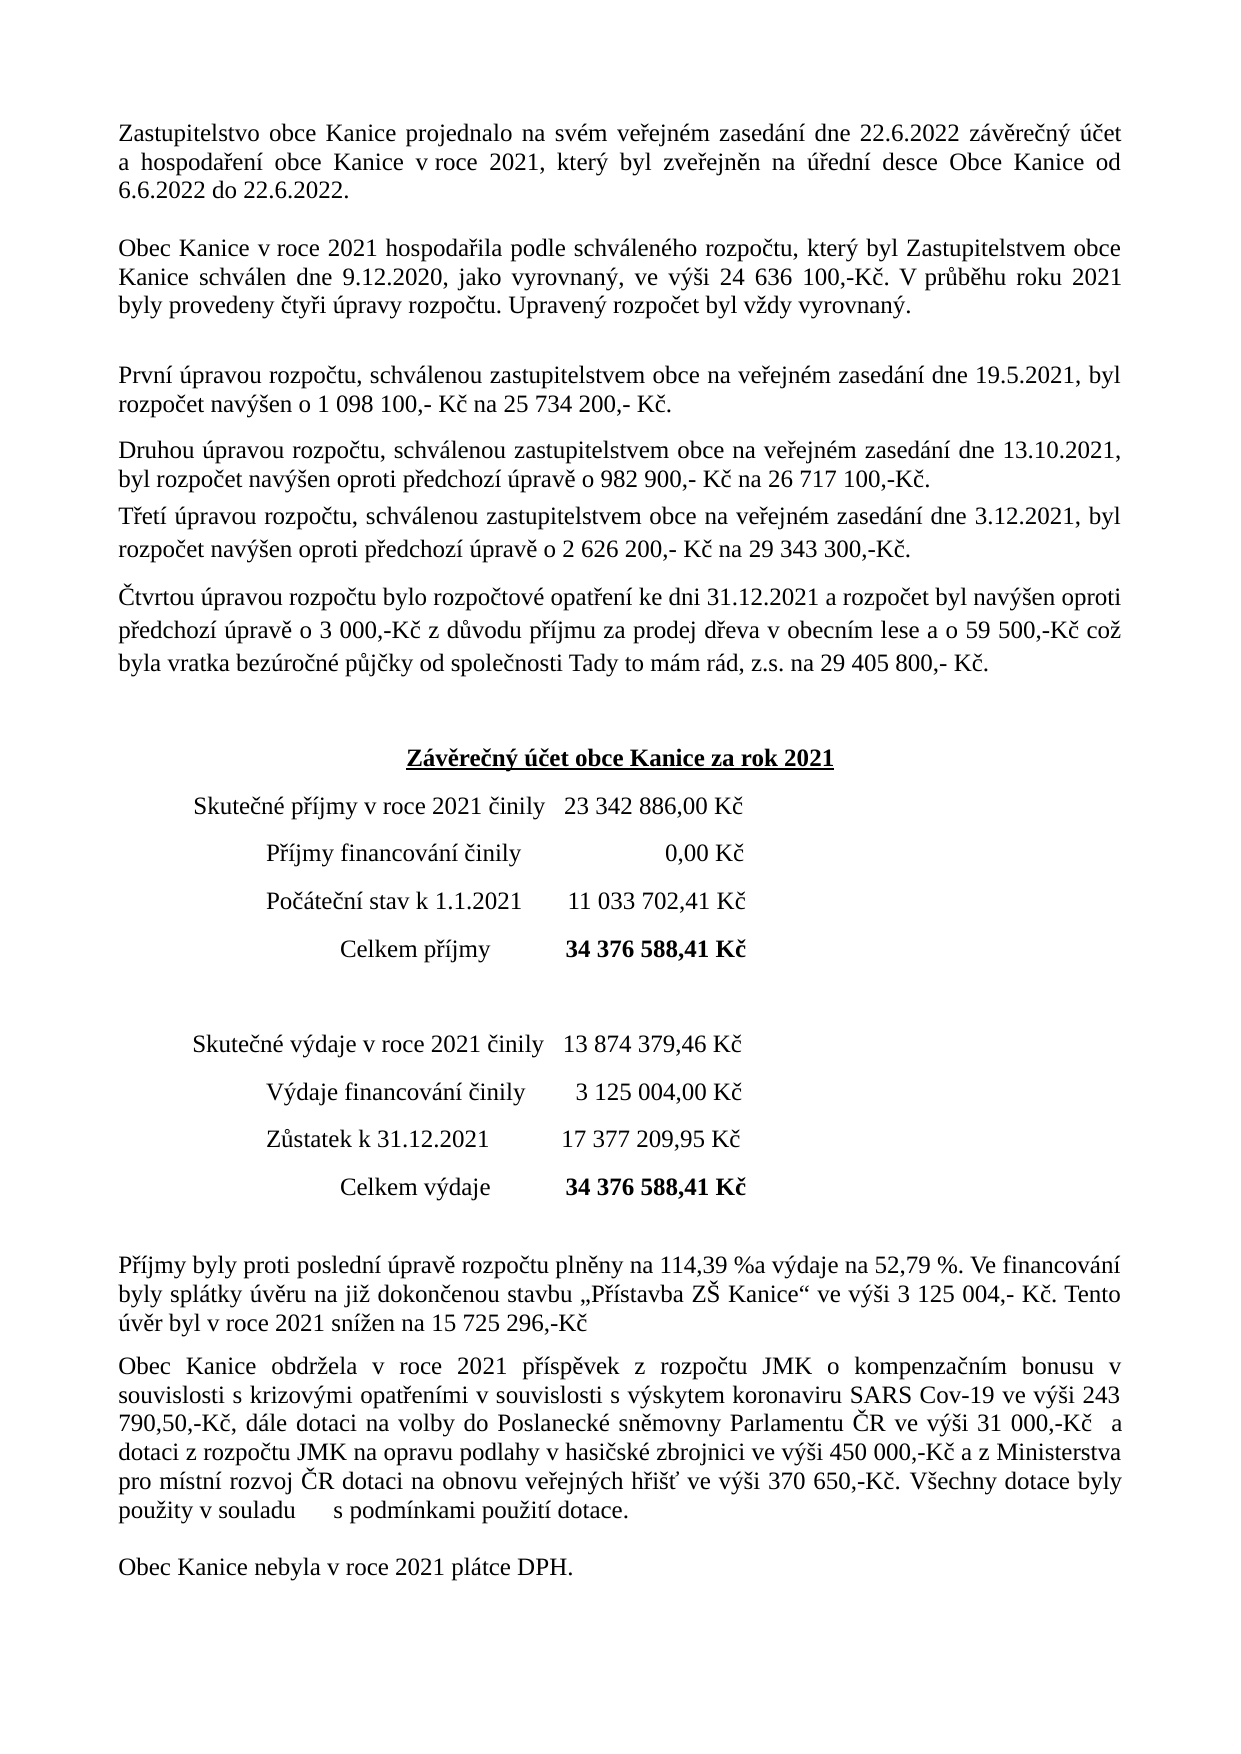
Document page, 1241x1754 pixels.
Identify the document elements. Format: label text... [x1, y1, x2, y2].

text Počáteční stav k 1.1.2021 11 033 702,41 Kč [118, 886, 1122, 915]
text Zastupitelstvo obce Kanice projednalo na svém veřejném zasedání dne 22.6.2022 závěrečný účet a hospodaření obce Kanice v roce 2021, který byl zveřejněn na úřední desce Obce Kanice od 6.6.2022 do 22.6.2022. [118, 118, 1122, 204]
text Obec Kanice v roce 2021 hospodařila podle schváleného rozpočtu, který byl Zastupitelstvem obce Kanice schválen dne 9.12.2020, jako vyrovnaný, ve výši 24 636 100,-Kč. V průběhu roku 2021 byly provedeny čtyři úpravy rozpočtu. Upravený rozpočet byl vždy vyrovnaný. [118, 233, 1122, 319]
text Závěrečný účet obce Kanice za rok 2021 [118, 743, 1122, 772]
text Celkem příjmy 34 376 588,41 Kč [118, 934, 1122, 962]
text Výdaje financování činily 3 125 004,00 Kč [118, 1077, 1122, 1105]
text Čtvrtou úpravou rozpočtu bylo rozpočtové opatření ke dni 31.12.2021 a rozpočet byl navýšen oproti předchozí úpravě o 3 000,-Kč z důvodu příjmu za prodej dřeva v obecním lese a o 59 500,-Kč což byla vratka bezúročné půjčky od společnosti Tady to mám rád, z.s. na 29 405 800,- Kč. [118, 582, 1122, 677]
text Skutečné výdaje v roce 2021 činily 13 874 379,46 Kč [118, 1029, 1122, 1058]
text Druhou úpravou rozpočtu, schválenou zastupitelstvem obce na veřejném zasedání dne 13.10.2021, byl rozpočet navýšen oproti předchozí úpravě o 982 900,- Kč na 26 717 100,-Kč. [118, 435, 1122, 493]
text Zůstatek k 31.12.2021 17 377 209,95 Kč [118, 1124, 1122, 1153]
text Třetí úpravou rozpočtu, schválenou zastupitelstvem obce na veřejném zasedání dne 3.12.2021, byl rozpočet navýšen oproti předchozí úpravě o 2 626 200,- Kč na 29 343 300,-Kč. [118, 501, 1122, 563]
text Obec Kanice nebyla v roce 2021 plátce DPH. [118, 1552, 1122, 1581]
text Příjmy byly proti poslední úpravě rozpočtu plněny na 114,39 %a výdaje na 52,79 %. Ve financování byly splátky úvěru na již dokončenou stavbu „Přístavba ZŠ Kanice“ ve výši 3 125 004,- Kč. Tento úvěr byl v roce 2021 snížen na 15 725 296,-Kč [118, 1250, 1122, 1337]
text Příjmy financování činily 0,00 Kč [118, 838, 1122, 867]
text Celkem výdaje 34 376 588,41 Kč [118, 1172, 1122, 1201]
text Skutečné příjmy v roce 2021 činily 23 342 886,00 Kč [118, 791, 1122, 820]
text Obec Kanice obdržela v roce 2021 příspěvek z rozpočtu JMK o kompenzačním bonusu v souvislosti s krizovými opatřeními v souvislosti s výskytem koronaviru SARS Cov-19 ve výši 243 790,50,-Kč, dále dotaci na volby do Poslanecké sněmovny Parlamentu ČR ve výši 31 000,-Kč a dotaci z rozpočtu JMK na opravu podlahy v hasičské zbrojnici ve výši 450 000,-Kč a z Ministerstva pro místní rozvoj ČR dotaci na obnovu veřejných hřišť ve výši 370 650,-Kč. Všechny dotace byly použity v souladu s podmínkami použití dotace. [118, 1351, 1122, 1523]
text První úpravou rozpočtu, schválenou zastupitelstvem obce na veřejném zasedání dne 19.5.2021, byl rozpočet navýšen o 1 098 100,- Kč na 25 734 200,- Kč. [118, 360, 1122, 417]
